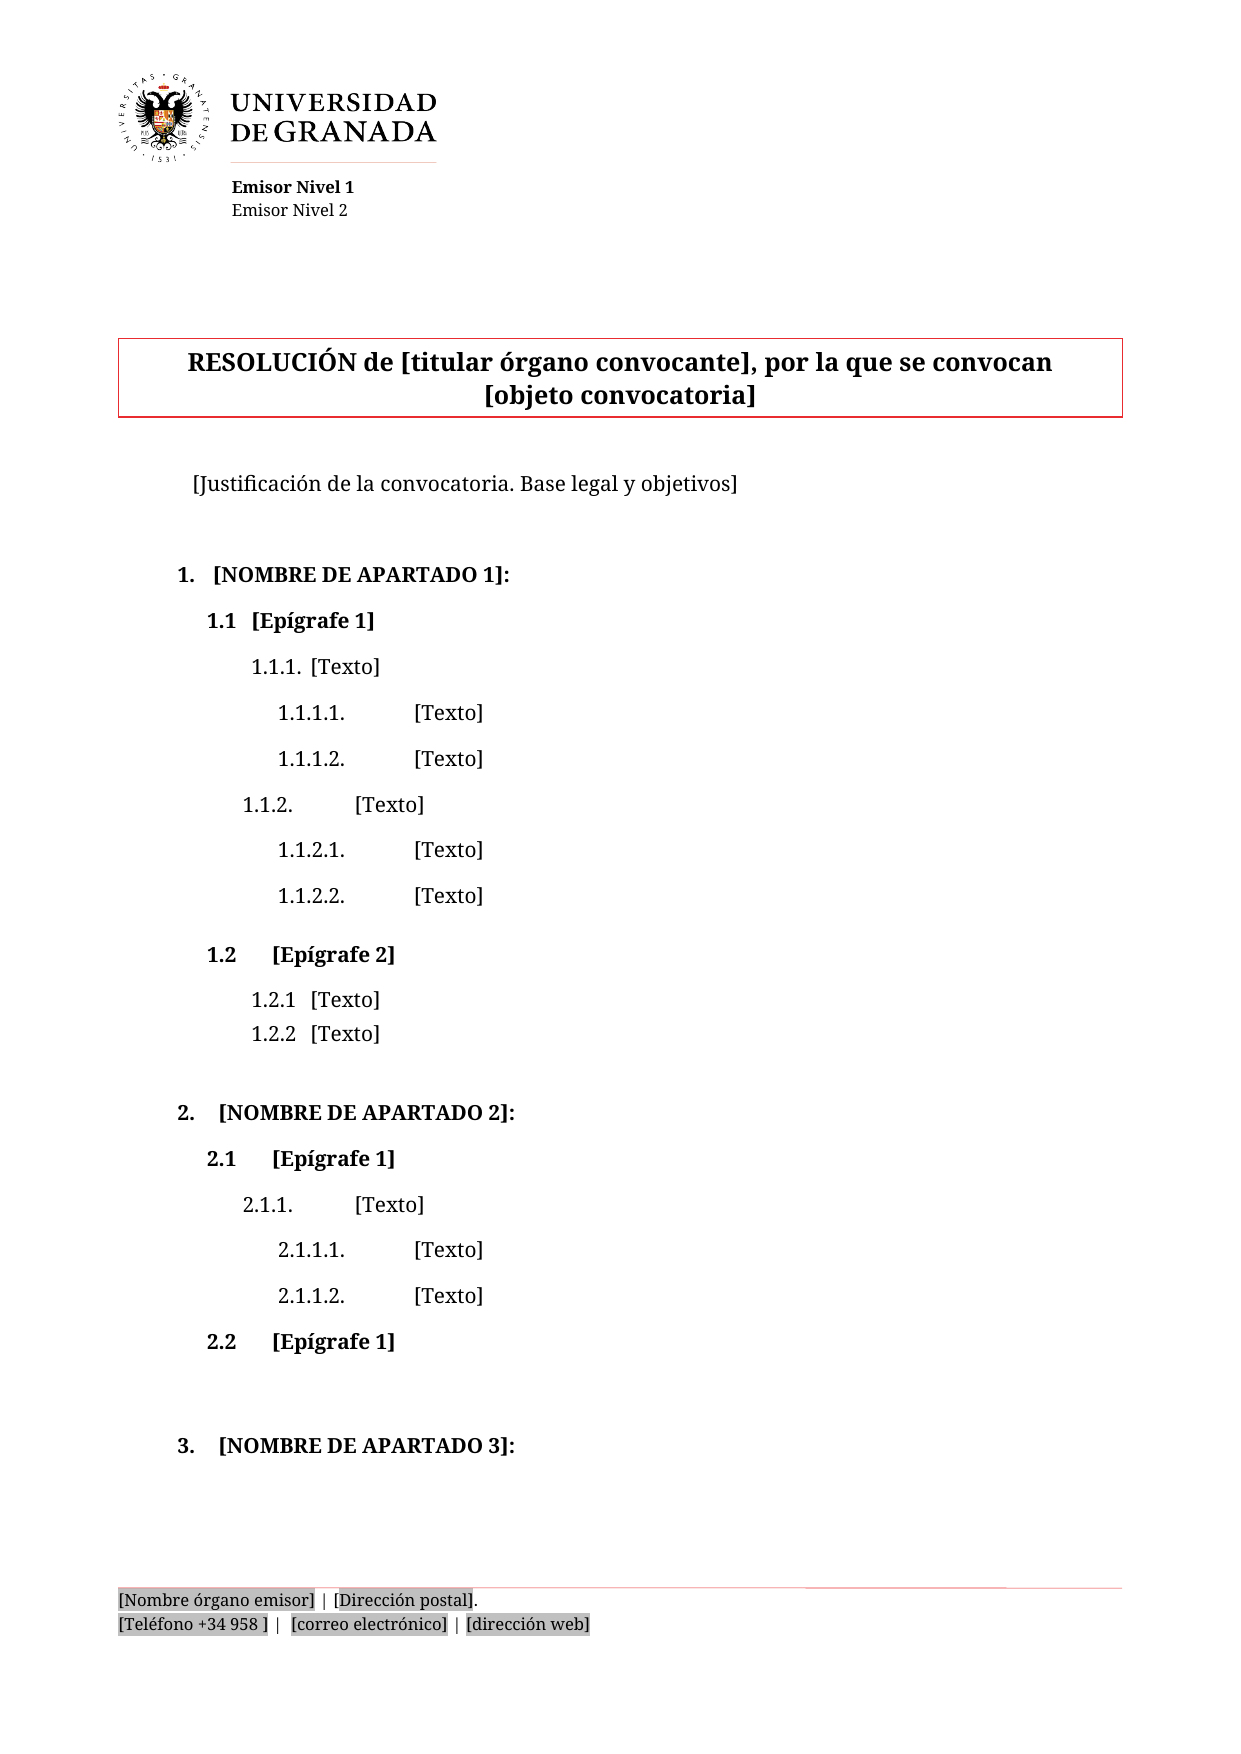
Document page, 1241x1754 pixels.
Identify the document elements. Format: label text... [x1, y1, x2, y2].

list [Texto] [251, 648, 1122, 681]
list [Texto] [278, 1231, 1122, 1264]
list [Texto] [278, 694, 1122, 727]
list [Texto] [242, 1185, 1122, 1219]
text [objeto convocatoria] [136, 378, 1104, 411]
list [NOMBRE DE APARTADO 1]: [177, 556, 1122, 589]
list [NOMBRE DE APARTADO 2]: [177, 1094, 1122, 1127]
picture [118, 73, 437, 163]
list [Texto] [278, 831, 1122, 864]
list [Texto] [251, 981, 1122, 1014]
list [Texto] [278, 1277, 1122, 1310]
list [Texto] [278, 877, 1122, 910]
list [Epígrafe 2] [207, 935, 1122, 969]
list [NOMBRE DE APARTADO 3]: [177, 1427, 1122, 1460]
list [Texto] [278, 739, 1122, 773]
list [Epígrafe 1] [207, 1323, 1122, 1356]
list [Texto] [251, 1014, 1122, 1048]
list [Epígrafe 1] [207, 1139, 1122, 1173]
list [Epígrafe 1] [207, 602, 1122, 635]
text RESOLUCIÓN de [titular órgano convocante], por la que se convocan [136, 344, 1104, 378]
text [Justificación de la convocatoria. Base legal y objetivos] [118, 464, 1122, 498]
list [Texto] [242, 785, 1122, 819]
